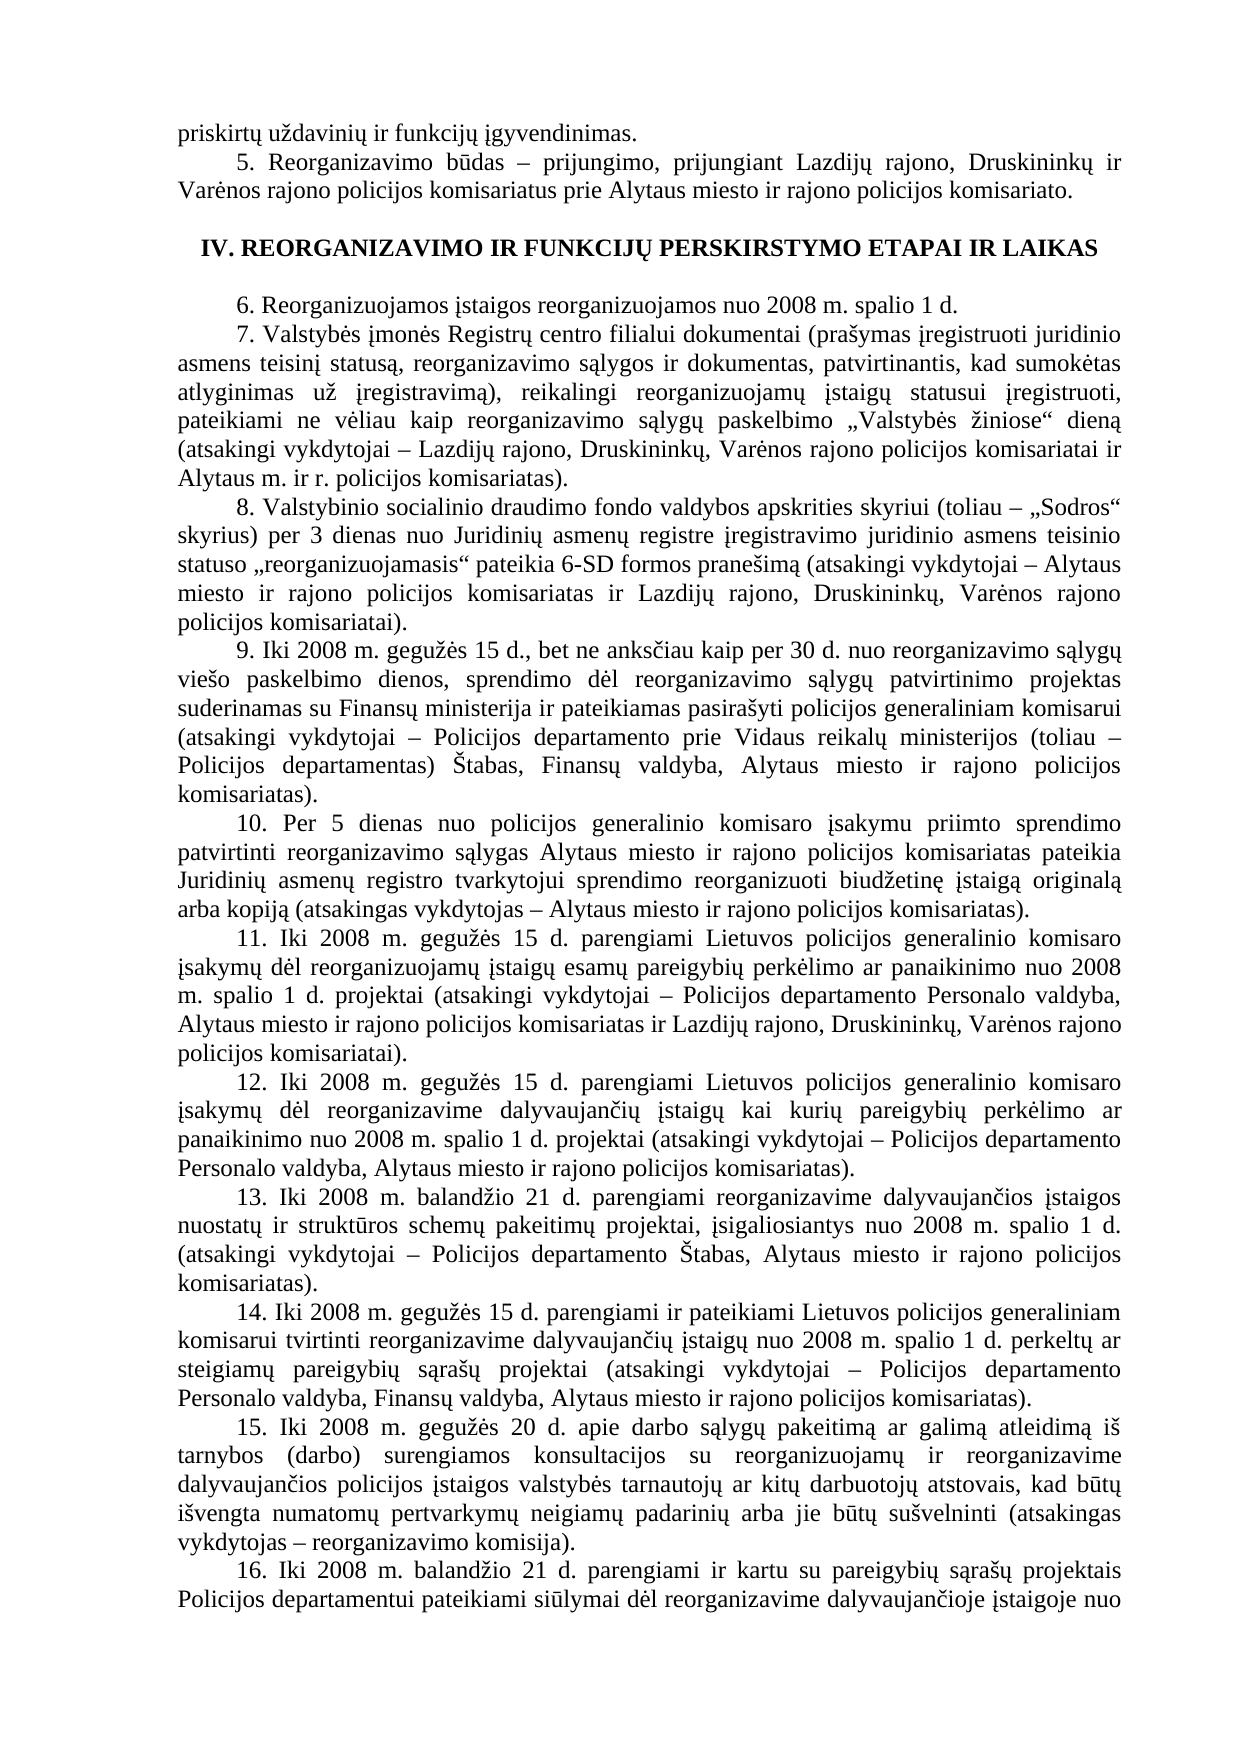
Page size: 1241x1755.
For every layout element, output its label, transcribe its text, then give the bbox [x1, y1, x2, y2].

text 15. Iki 2008 m. gegužės 20 d. apie darbo sąlygų pakeitimą ar galimą atleidimą iš tarnybos (darbo) surengiamos konsultacijos su reorganizuojamų ir reorganizavime dalyvaujančios policijos įstaigos valstybės tarnautojų ar kitų darbuotojų atstovais, kad būtų išvengta numatomų pertvarkymų neigiamų padarinių arba jie būtų sušvelninti (atsakingas vykdytojas – reorganizavimo komisija). [177, 1412, 1122, 1556]
text 16. Iki 2008 m. balandžio 21 d. parengiami ir kartu su pareigybių sąrašų projektais Policijos departamentui pateikiami siūlymai dėl reorganizavime dalyvaujančioje įstaigoje nuo [177, 1556, 1122, 1613]
text IV. REORGANIZAVIMO IR FUNKCIJŲ PERSKIRSTYMO ETAPAI IR LAIKAS [177, 233, 1122, 262]
text 6. Reorganizuojamos įstaigos reorganizuojamos nuo 2008 m. spalio 1 d. [177, 291, 1122, 319]
text 8. Valstybinio socialinio draudimo fondo valdybos apskrities skyriui (toliau – „Sodros“ skyrius) per 3 dienas nuo Juridinių asmenų registre įregistravimo juridinio asmens teisinio statuso „reorganizuojamasis“ pateikia 6-SD formos pranešimą (atsakingi vykdytojai – Alytaus miesto ir rajono policijos komisariatas ir Lazdijų rajono, Druskininkų, Varėnos rajono policijos komisariatai). [177, 492, 1122, 636]
text 11. Iki 2008 m. gegužės 15 d. parengiami Lietuvos policijos generalinio komisaro įsakymų dėl reorganizuojamų įstaigų esamų pareigybių perkėlimo ar panaikinimo nuo 2008 m. spalio 1 d. projektai (atsakingi vykdytojai – Policijos departamento Personalo valdyba, Alytaus miesto ir rajono policijos komisariatas ir Lazdijų rajono, Druskininkų, Varėnos rajono policijos komisariatai). [177, 923, 1122, 1067]
text 14. Iki 2008 m. gegužės 15 d. parengiami ir pateikiami Lietuvos policijos generaliniam komisarui tvirtinti reorganizavime dalyvaujančių įstaigų nuo 2008 m. spalio 1 d. perkeltų ar steigiamų pareigybių sąrašų projektai (atsakingi vykdytojai – Policijos departamento Personalo valdyba, Finansų valdyba, Alytaus miesto ir rajono policijos komisariatas). [177, 1297, 1122, 1412]
text priskirtų uždavinių ir funkcijų įgyvendinimas. [177, 118, 1122, 147]
text 9. Iki 2008 m. gegužės 15 d., bet ne anksčiau kaip per 30 d. nuo reorganizavimo sąlygų viešo paskelbimo dienos, sprendimo dėl reorganizavimo sąlygų patvirtinimo projektas suderinamas su Finansų ministerija ir pateikiamas pasirašyti policijos generaliniam komisarui (atsakingi vykdytojai – Policijos departamento prie Vidaus reikalų ministerijos (toliau – Policijos departamentas) Štabas, Finansų valdyba, Alytaus miesto ir rajono policijos komisariatas). [177, 636, 1122, 808]
text 13. Iki 2008 m. balandžio 21 d. parengiami reorganizavime dalyvaujančios įstaigos nuostatų ir struktūros schemų pakeitimų projektai, įsigaliosiantys nuo 2008 m. spalio 1 d. (atsakingi vykdytojai – Policijos departamento Štabas, Alytaus miesto ir rajono policijos komisariatas). [177, 1182, 1122, 1297]
text 5. Reorganizavimo būdas – prijungimo, prijungiant Lazdijų rajono, Druskininkų ir Varėnos rajono policijos komisariatus prie Alytaus miesto ir rajono policijos komisariato. [177, 147, 1122, 204]
text 10. Per 5 dienas nuo policijos generalinio komisaro įsakymu priimto sprendimo patvirtinti reorganizavimo sąlygas Alytaus miesto ir rajono policijos komisariatas pateikia Juridinių asmenų registro tvarkytojui sprendimo reorganizuoti biudžetinę įstaigą originalą arba kopiją (atsakingas vykdytojas – Alytaus miesto ir rajono policijos komisariatas). [177, 808, 1122, 923]
text 7. Valstybės įmonės Registrų centro filialui dokumentai (prašymas įregistruoti juridinio asmens teisinį statusą, reorganizavimo sąlygos ir dokumentas, patvirtinantis, kad sumokėtas atlyginimas už įregistravimą), reikalingi reorganizuojamų įstaigų statusui įregistruoti, pateikiami ne vėliau kaip reorganizavimo sąlygų paskelbimo „Valstybės žiniose“ dieną (atsakingi vykdytojai – Lazdijų rajono, Druskininkų, Varėnos rajono policijos komisariatai ir Alytaus m. ir r. policijos komisariatas). [177, 319, 1122, 492]
text 12. Iki 2008 m. gegužės 15 d. parengiami Lietuvos policijos generalinio komisaro įsakymų dėl reorganizavime dalyvaujančių įstaigų kai kurių pareigybių perkėlimo ar panaikinimo nuo 2008 m. spalio 1 d. projektai (atsakingi vykdytojai – Policijos departamento Personalo valdyba, Alytaus miesto ir rajono policijos komisariatas). [177, 1067, 1122, 1182]
